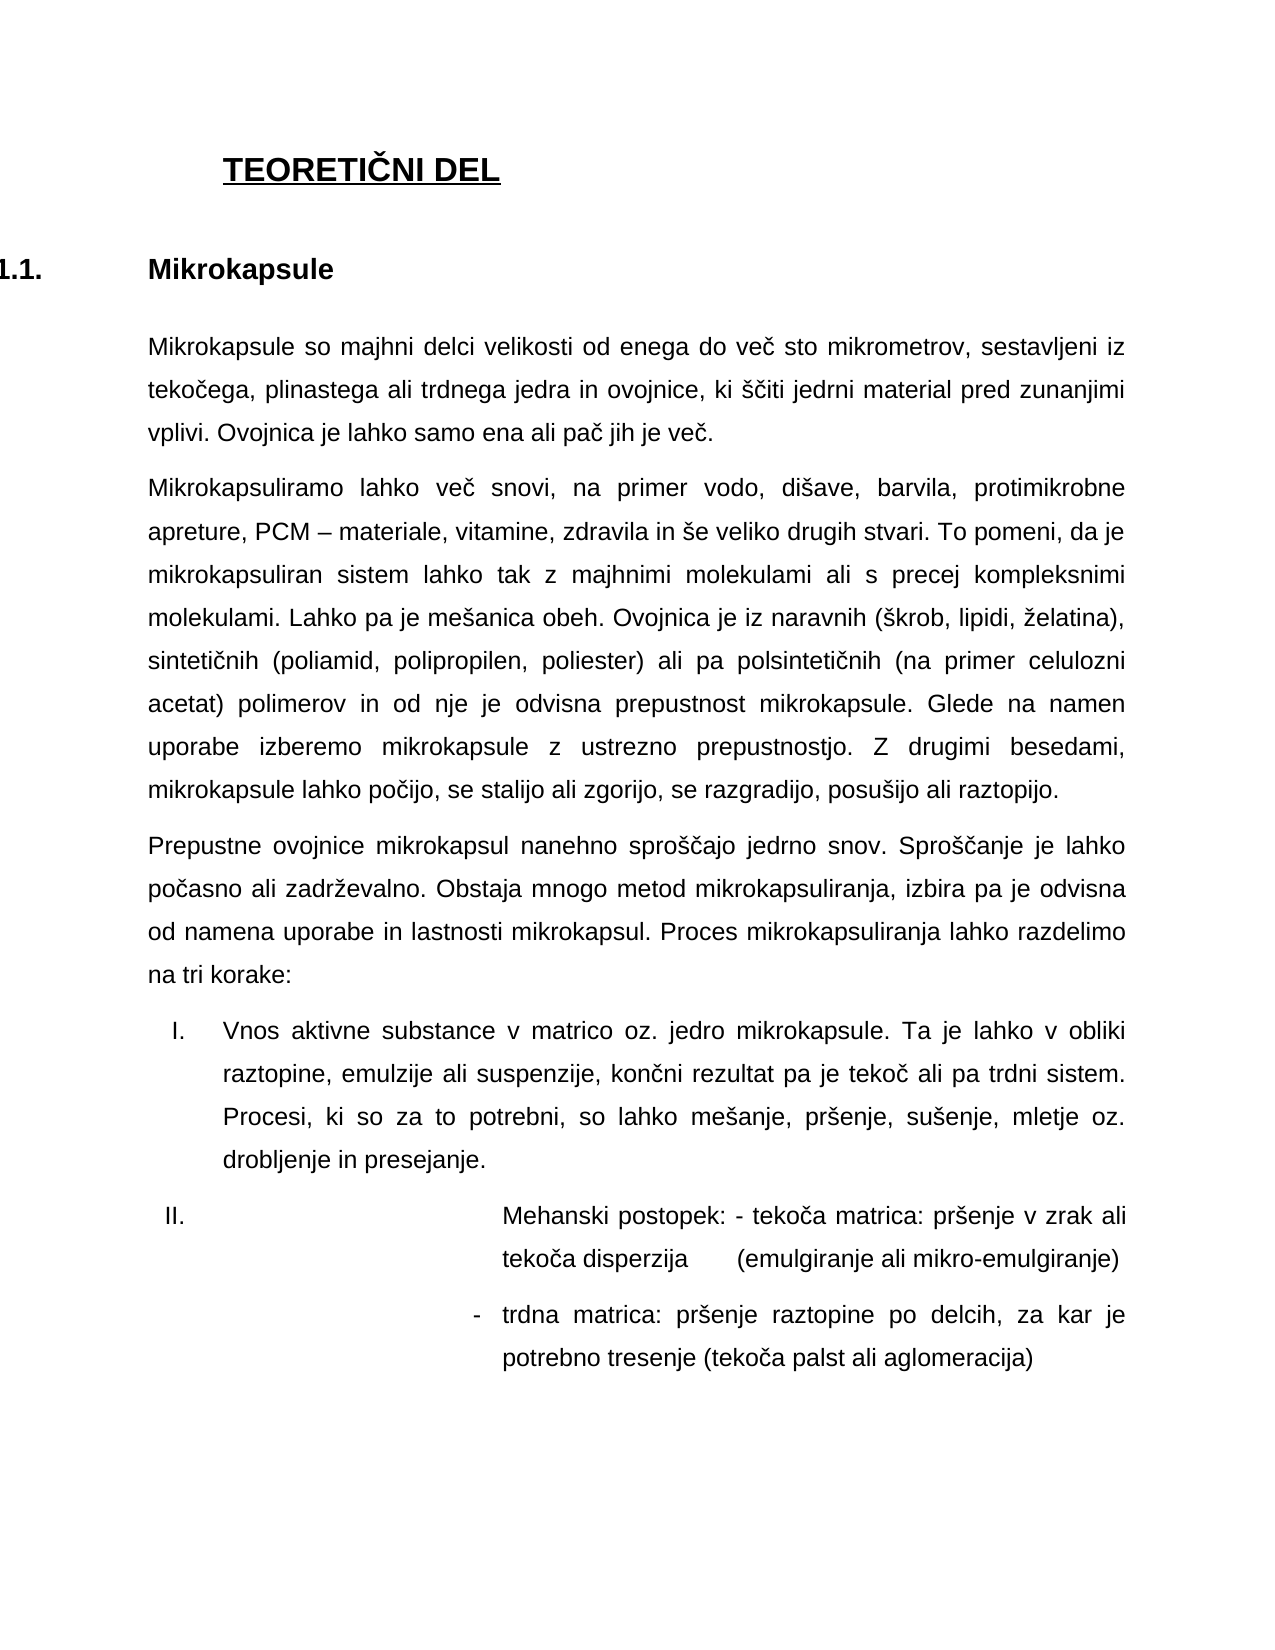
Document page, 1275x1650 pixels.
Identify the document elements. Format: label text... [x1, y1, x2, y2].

list Vnos aktivne substance v matrico oz. jedro mikrokapsule. Ta je lahko v obliki raztopine, emulzije ali suspenzije, končni rezultat pa je tekoč ali pa trdni sistem. Procesi, ki so za to potrebni, so lahko mešanje, pršenje, sušenje, mletje oz. drobljenje in presejanje. [185, 1016, 1127, 1174]
subtitle Mikrokapsule [0, 252, 1127, 285]
list trdna matrica: pršenje raztopine po delcih, za kar je potrebno tresenje (tekoča palst ali aglomeracija) [473, 1299, 1127, 1371]
list Mehanski postopek: - tekoča matrica: pršenje v zrak ali tekoča disperzija (emulgiranje ali mikro-emulgiranje) [185, 1201, 1127, 1273]
text Prepustne ovojnice mikrokapsul nanehno sproščajo jedrno snov. Sproščanje je lahko počasno ali zadrževalno. Obstaja mnogo metod mikrokapsuliranja, izbira pa je odvisna od namena uporabe in lastnosti mikrokapsul. Proces mikrokapsuliranja lahko razdelimo na tri korake: [148, 831, 1127, 989]
subtitle TEORETIČNI DEL [148, 150, 1127, 188]
text Mikrokapsule so majhni delci velikosti od enega do več sto mikrometrov, sestavljeni iz tekočega, plinastega ali trdnega jedra in ovojnice, ki ščiti jedrni material pred zunanjimi vplivi. Ovojnica je lahko samo ena ali pač jih je več. [148, 331, 1127, 446]
text Mikrokapsuliramo lahko več snovi, na primer vodo, dišave, barvila, protimikrobne apreture, PCM – materiale, vitamine, zdravila in še veliko drugih stvari. To pomeni, da je mikrokapsuliran sistem lahko tak z majhnimi molekulami ali s precej kompleksnimi molekulami. Lahko pa je mešanica obeh. Ovojnica je iz naravnih (škrob, lipidi, želatina), sintetičnih (poliamid, polipropilen, poliester) ali pa polsintetičnih (na primer celulozni acetat) polimerov in od nje je odvisna prepustnost mikrokapsule. Glede na namen uporabe izberemo mikrokapsule z ustrezno prepustnostjo. Z drugimi besedami, mikrokapsule lahko počijo, se stalijo ali zgorijo, se razgradijo, posušijo ali raztopijo. [148, 473, 1127, 804]
